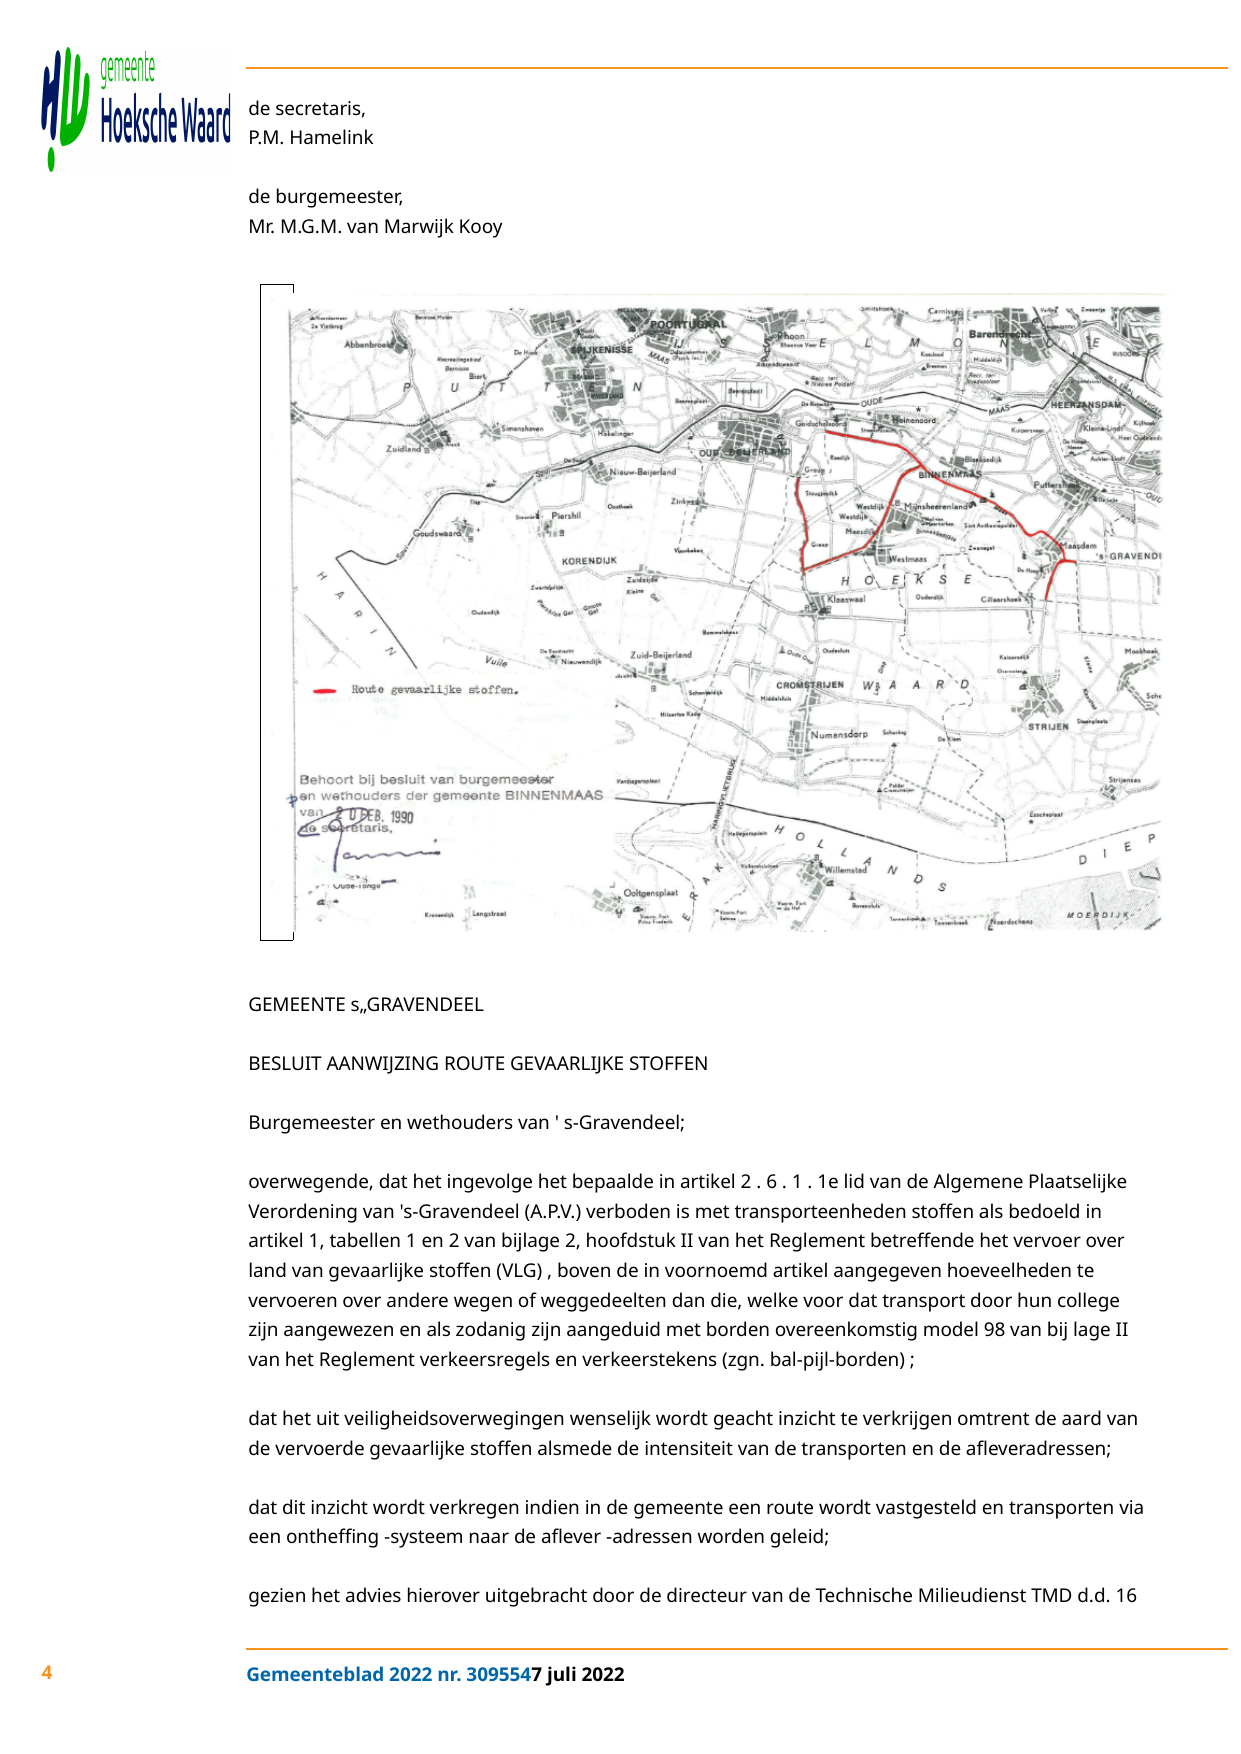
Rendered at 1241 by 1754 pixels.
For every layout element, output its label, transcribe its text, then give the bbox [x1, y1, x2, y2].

text gezien het advies hierover uitgebracht door de directeur van de Technische Milieudienst TMD d.d. 16 [248, 1583, 1152, 1608]
text GEMEENTE s„GRAVENDEEL [248, 991, 1152, 1017]
text de burgemeester, [248, 183, 1152, 209]
text dat dit inzicht wordt verkregen indien in de gemeente een route wordt vastgesteld en transporten via een ontheffing -systeem naar de aflever -adressen worden geleid; [248, 1494, 1152, 1549]
text overwegende, dat het ingevolge het bepaalde in artikel 2 . 6 . 1 . 1e lid van de Algemene Plaatselijke Verordening van 's-Gravendeel (A.P.V.) verboden is met transporteenheden stoffen als bedoeld in artikel 1, tabellen 1 en 2 van bijlage 2, hoofdstuk II van het Reglement betreffende het vervoer over land van gevaarlijke stoffen (VLG) , boven de in voornoemd artikel aangegeven hoeveelheden te vervoeren over andere wegen of weggedeelten dan die, welke voor dat transport door hun college zijn aangewezen en als zodanig zijn aangeduid met borden overeenkomstig model 98 van bij lage II van het Reglement verkeersregels en verkeerstekens (zgn. bal-pijl-borden) ; [248, 1168, 1152, 1372]
picture [41, 47, 231, 172]
text Burgemeester en wethouders van ' s-Gravendeel; [248, 1109, 1152, 1135]
picture [268, 293, 1173, 932]
text BESLUIT AANWIJZING ROUTE GEVAARLIJKE STOFFEN [248, 1050, 1152, 1076]
text dat het uit veiligheidsoverwegingen wenselijk wordt geacht inzicht te verkrijgen omtrent de aard van de vervoerde gevaarlijke stoffen alsmede de intensiteit van de transporten en de afleveradressen; [248, 1405, 1152, 1461]
text Mr. M.G.M. van Marwijk Kooy [248, 213, 1152, 239]
text P.M. Hamelink [248, 124, 1152, 150]
text de secretaris, [248, 95, 1152, 121]
